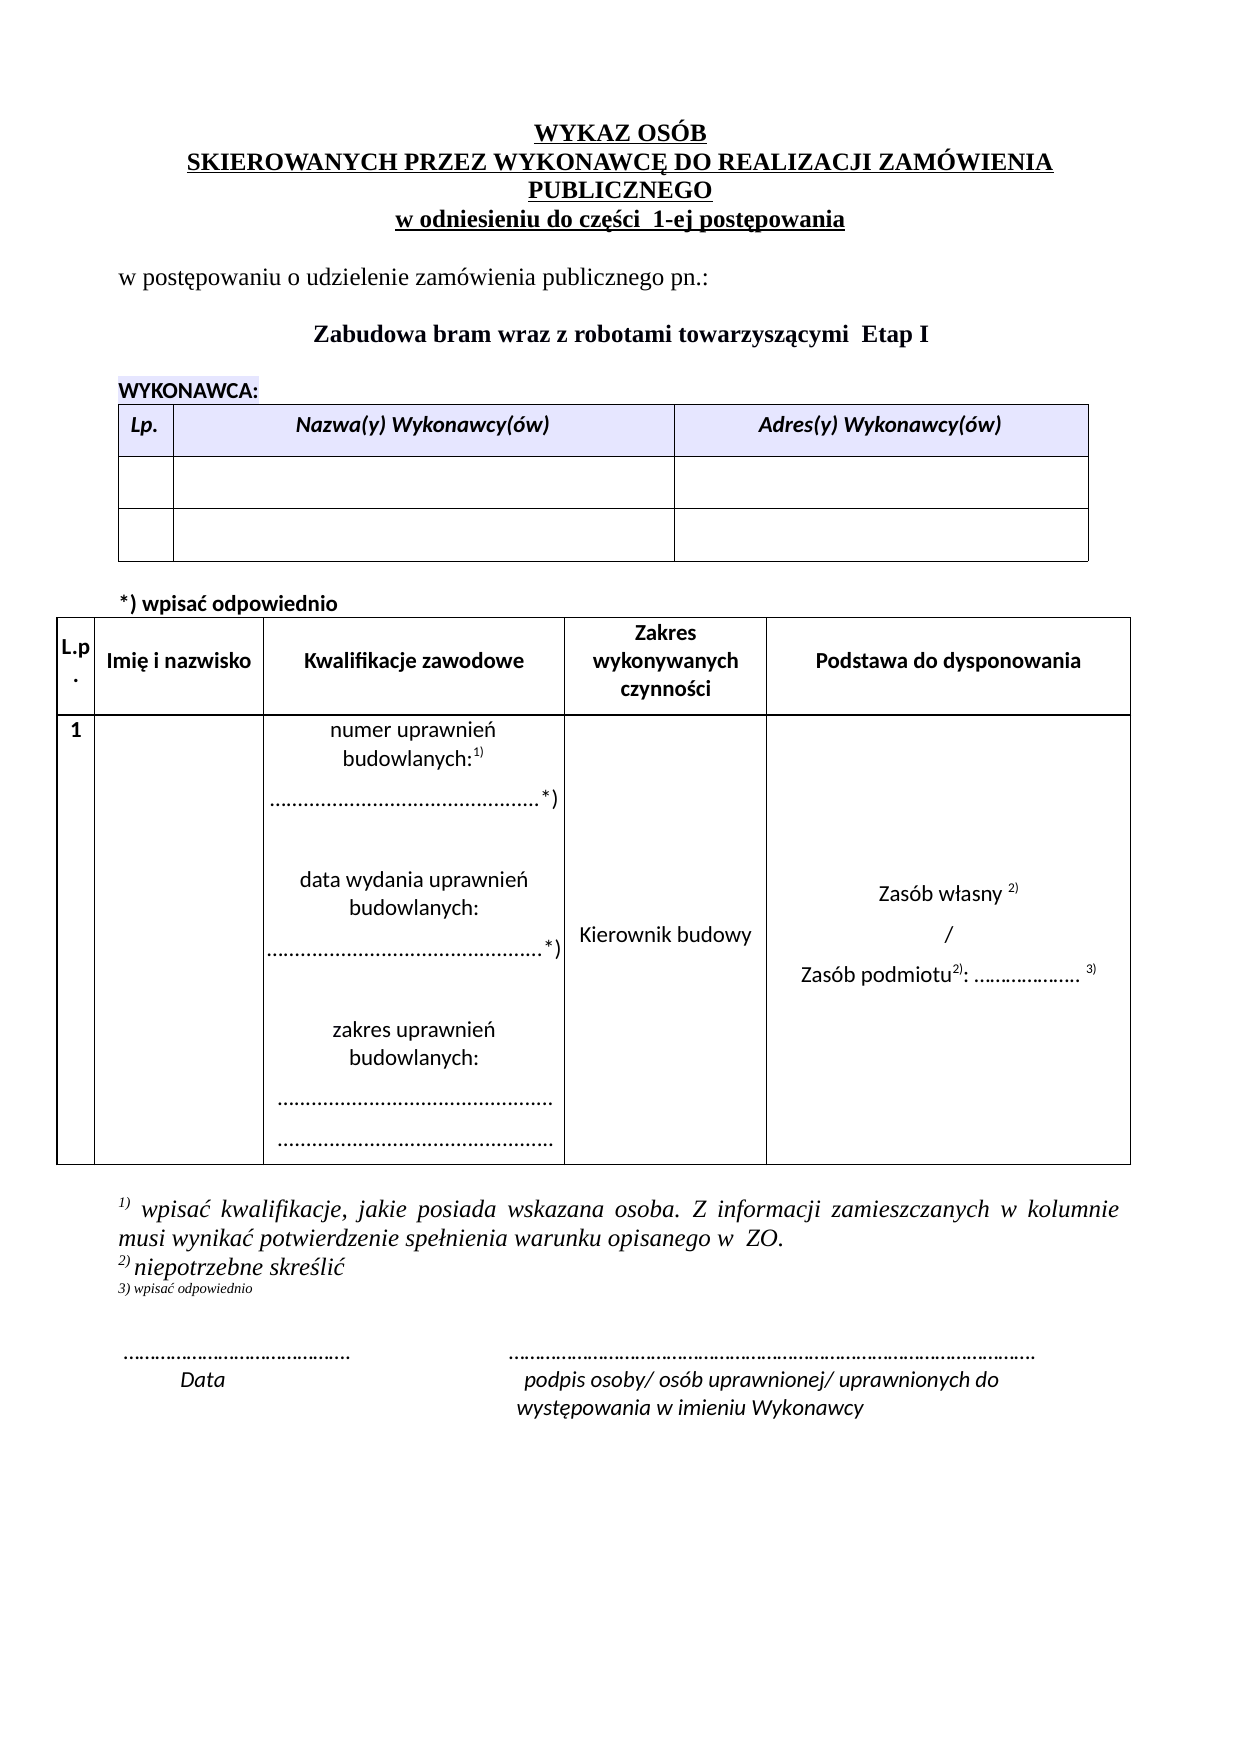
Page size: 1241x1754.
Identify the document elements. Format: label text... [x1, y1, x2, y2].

text ……………………………………. ………………………………………………………………………………………. [118, 1337, 1122, 1365]
text SKIEROWANYCH PRZEZ WYKONAWCĘ DO REALIZACJI ZAMÓWIENIA PUBLICZNEGO [118, 147, 1122, 204]
text Data podpis osoby/ osób uprawnionej/ uprawnionych do [118, 1365, 1122, 1393]
text 1) wpisać kwalifikacje, jakie posiada wskazana osoba. Z informacji zamieszczanych w kolumnie musi wynikać potwierdzenie spełnienia warunku opisanego w ZO. [118, 1194, 1122, 1252]
table_cell [174, 509, 674, 561]
text *) wpisać odpowiednio [118, 589, 1122, 617]
table_cell [675, 509, 1088, 561]
table_cell numer uprawnień budowlanych:1) …............................................*) data wydania uprawnień budowlanych: ….............................................*) zakres uprawnień budowlanych: …............................................. ................................................ [264, 716, 564, 1164]
text WYKAZ OSÓB [118, 118, 1122, 147]
table_cell [119, 457, 173, 508]
text występowania w imieniu Wykonawcy [118, 1393, 1122, 1421]
table_cell Zasób własny 2) / Zasób podmiotu2): ……………….. 3) [767, 716, 1130, 1164]
table_header Zakres wykonywanych czynności [565, 618, 766, 714]
table_header Podstawa do dysponowania [767, 618, 1130, 714]
text 2) niepotrzebne skreślić [118, 1252, 1122, 1280]
text Zabudowa bram wraz z robotami towarzyszącymi Etap I [118, 319, 1122, 348]
table_cell 1 [58, 716, 94, 1164]
table_header Kwalifikacje zawodowe [264, 618, 564, 714]
text w odniesieniu do części 1-ej postępowania [118, 204, 1122, 233]
table_cell Kierownik budowy [565, 716, 766, 1164]
table_header L.p. [58, 618, 94, 714]
text 3) wpisać odpowiednio [118, 1280, 1122, 1309]
table_header Adres(y) Wykonawcy(ów) [675, 405, 1088, 456]
text w postępowaniu o udzielenie zamówienia publicznego pn.: [118, 262, 1122, 291]
table_header Nazwa(y) Wykonawcy(ów) [174, 405, 674, 456]
table_cell [174, 457, 674, 508]
table_cell [675, 457, 1088, 508]
table_cell [95, 716, 263, 1164]
table_header Lp. [119, 405, 173, 456]
text WYKONAWCA: [118, 376, 1122, 404]
table_cell [119, 509, 173, 561]
table_header Imię i nazwisko [95, 618, 263, 714]
